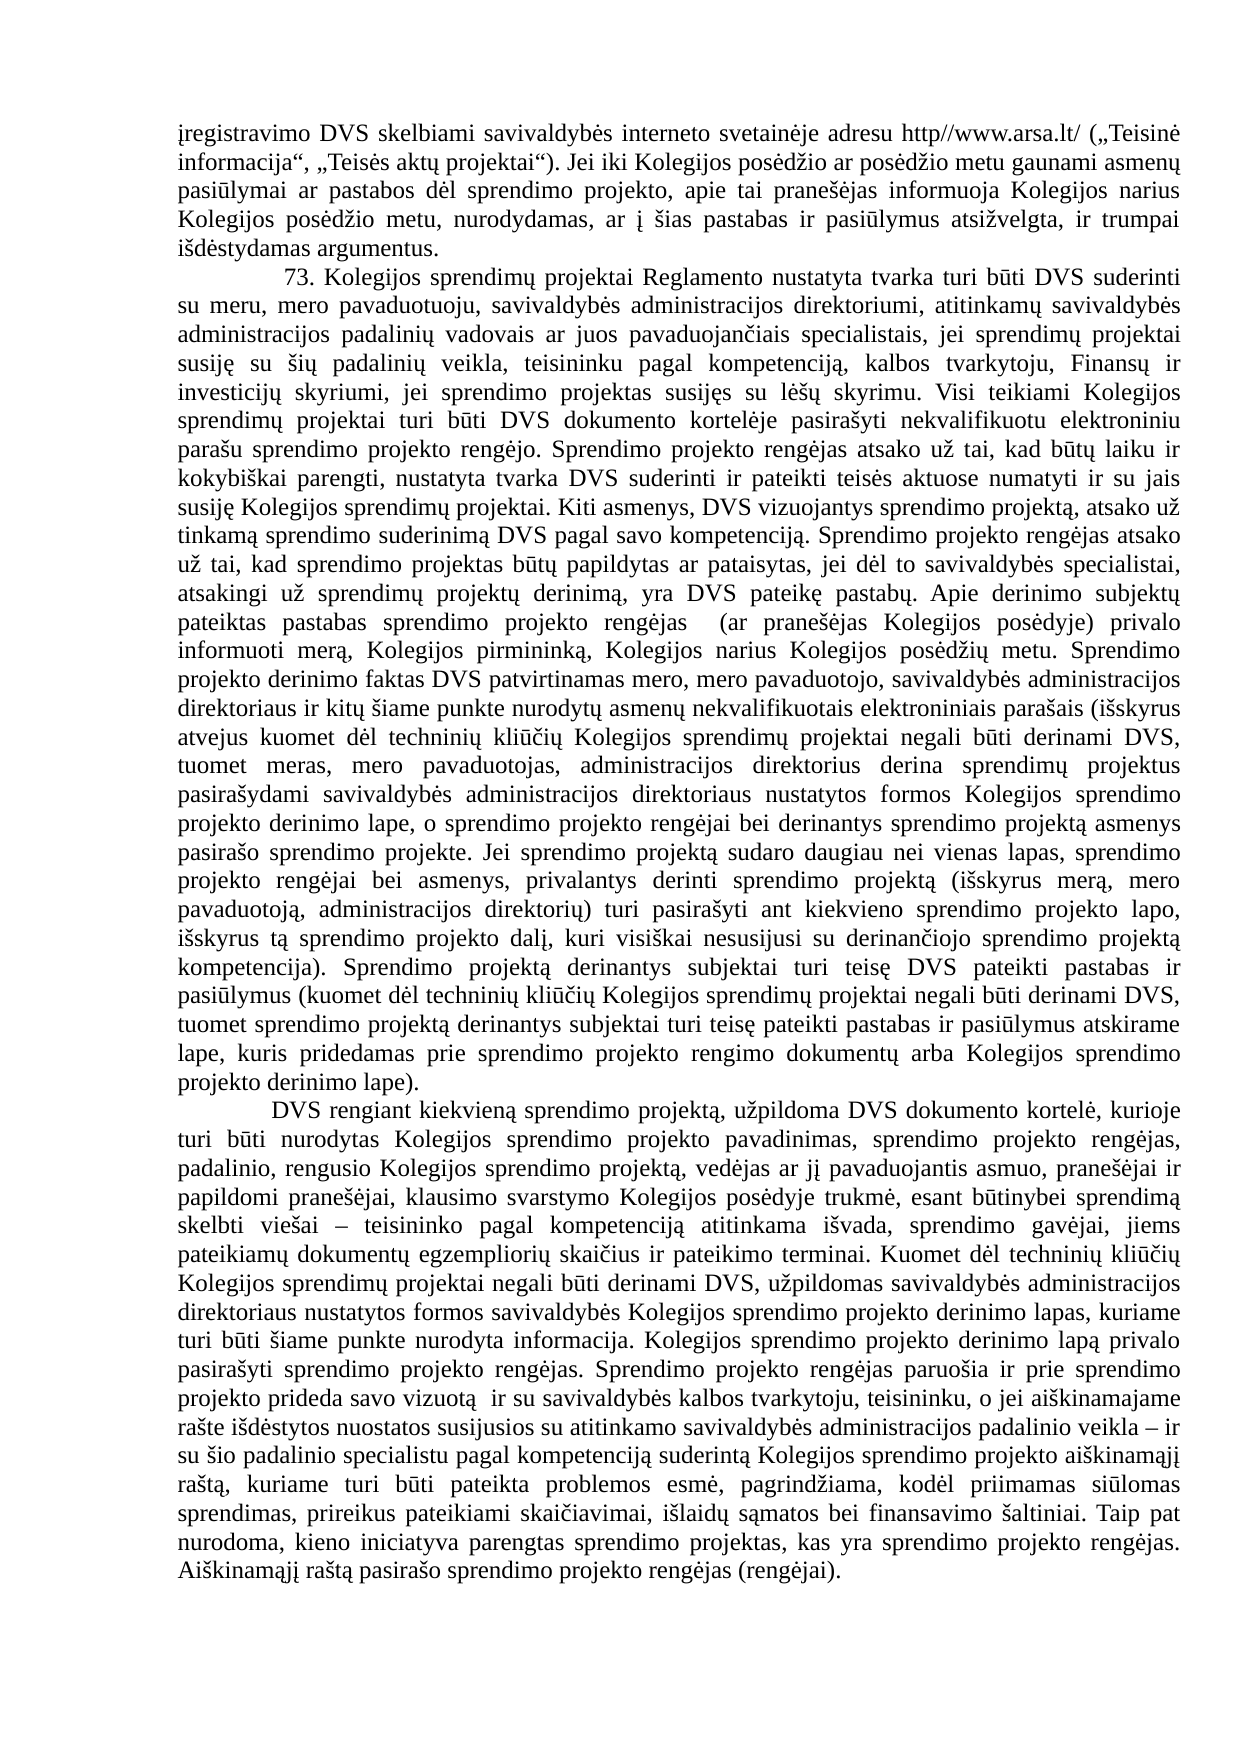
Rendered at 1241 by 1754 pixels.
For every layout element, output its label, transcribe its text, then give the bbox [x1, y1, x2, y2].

text 73. Kolegijos sprendimų projektai Reglamento nustatyta tvarka turi būti DVS suderinti su meru, mero pavaduotuoju, savivaldybės administracijos direktoriumi, atitinkamų savivaldybės administracijos padalinių vadovais ar juos pavaduojančiais specialistais, jei sprendimų projektai susiję su šių padalinių veikla, teisininku pagal kompetenciją, kalbos tvarkytoju, Finansų ir investicijų skyriumi, jei sprendimo projektas susijęs su lėšų skyrimu. Visi teikiami Kolegijos sprendimų projektai turi būti DVS dokumento kortelėje pasirašyti nekvalifikuotu elektroniniu parašu sprendimo projekto rengėjo. Sprendimo projekto rengėjas atsako už tai, kad būtų laiku ir kokybiškai parengti, nustatyta tvarka DVS suderinti ir pateikti teisės aktuose numatyti ir su jais susiję Kolegijos sprendimų projektai. Kiti asmenys, DVS vizuojantys sprendimo projektą, atsako už tinkamą sprendimo suderinimą DVS pagal savo kompetenciją. Sprendimo projekto rengėjas atsako už tai, kad sprendimo projektas būtų papildytas ar pataisytas, jei dėl to savivaldybės specialistai, atsakingi už sprendimų projektų derinimą, yra DVS pateikę pastabų. Apie derinimo subjektų pateiktas pastabas sprendimo projekto rengėjas (ar pranešėjas Kolegijos posėdyje) privalo informuoti merą, Kolegijos pirmininką, Kolegijos narius Kolegijos posėdžių metu. Sprendimo projekto derinimo faktas DVS patvirtinamas mero, mero pavaduotojo, savivaldybės administracijos direktoriaus ir kitų šiame punkte nurodytų asmenų nekvalifikuotais elektroniniais parašais (išskyrus atvejus kuomet dėl techninių kliūčių Kolegijos sprendimų projektai negali būti derinami DVS, tuomet meras, mero pavaduotojas, administracijos direktorius derina sprendimų projektus pasirašydami savivaldybės administracijos direktoriaus nustatytos formos Kolegijos sprendimo projekto derinimo lape, o sprendimo projekto rengėjai bei derinantys sprendimo projektą asmenys pasirašo sprendimo projekte. Jei sprendimo projektą sudaro daugiau nei vienas lapas, sprendimo projekto rengėjai bei asmenys, privalantys derinti sprendimo projektą (išskyrus merą, mero pavaduotoją, administracijos direktorių) turi pasirašyti ant kiekvieno sprendimo projekto lapo, išskyrus tą sprendimo projekto dalį, kuri visiškai nesusijusi su derinančiojo sprendimo projektą kompetencija). Sprendimo projektą derinantys subjektai turi teisę DVS pateikti pastabas ir pasiūlymus (kuomet dėl techninių kliūčių Kolegijos sprendimų projektai negali būti derinami DVS, tuomet sprendimo projektą derinantys subjektai turi teisę pateikti pastabas ir pasiūlymus atskirame lape, kuris pridedamas prie sprendimo projekto rengimo dokumentų arba Kolegijos sprendimo projekto derinimo lape). [177, 262, 1181, 1096]
text DVS rengiant kiekvieną sprendimo projektą, užpildoma DVS dokumento kortelė, kurioje turi būti nurodytas Kolegijos sprendimo projekto pavadinimas, sprendimo projekto rengėjas, padalinio, rengusio Kolegijos sprendimo projektą, vedėjas ar jį pavaduojantis asmuo, pranešėjai ir papildomi pranešėjai, klausimo svarstymo Kolegijos posėdyje trukmė, esant būtinybei sprendimą skelbti viešai – teisininko pagal kompetenciją atitinkama išvada, sprendimo gavėjai, jiems pateikiamų dokumentų egzempliorių skaičius ir pateikimo terminai. Kuomet dėl techninių kliūčių Kolegijos sprendimų projektai negali būti derinami DVS, užpildomas savivaldybės administracijos direktoriaus nustatytos formos savivaldybės Kolegijos sprendimo projekto derinimo lapas, kuriame turi būti šiame punkte nurodyta informacija. Kolegijos sprendimo projekto derinimo lapą privalo pasirašyti sprendimo projekto rengėjas. Sprendimo projekto rengėjas paruošia ir prie sprendimo projekto prideda savo vizuotą ir su savivaldybės kalbos tvarkytoju, teisininku, o jei aiškinamajame rašte išdėstytos nuostatos susijusios su atitinkamo savivaldybės administracijos padalinio veikla – ir su šio padalinio specialistu pagal kompetenciją suderintą Kolegijos sprendimo projekto aiškinamąjį raštą, kuriame turi būti pateikta problemos esmė, pagrindžiama, kodėl priimamas siūlomas sprendimas, prireikus pateikiami skaičiavimai, išlaidų sąmatos bei finansavimo šaltiniai. Taip pat nurodoma, kieno iniciatyva parengtas sprendimo projektas, kas yra sprendimo projekto rengėjas. Aiškinamąjį raštą pasirašo sprendimo projekto rengėjas (rengėjai). [177, 1096, 1181, 1584]
text įregistravimo DVS skelbiami savivaldybės interneto svetainėje adresu http//www.arsa.lt/ („Teisinė informacija“, „Teisės aktų projektai“). Jei iki Kolegijos posėdžio ar posėdžio metu gaunami asmenų pasiūlymai ar pastabos dėl sprendimo projekto, apie tai pranešėjas informuoja Kolegijos narius Kolegijos posėdžio metu, nurodydamas, ar į šias pastabas ir pasiūlymus atsižvelgta, ir trumpai išdėstydamas argumentus. [177, 118, 1181, 262]
